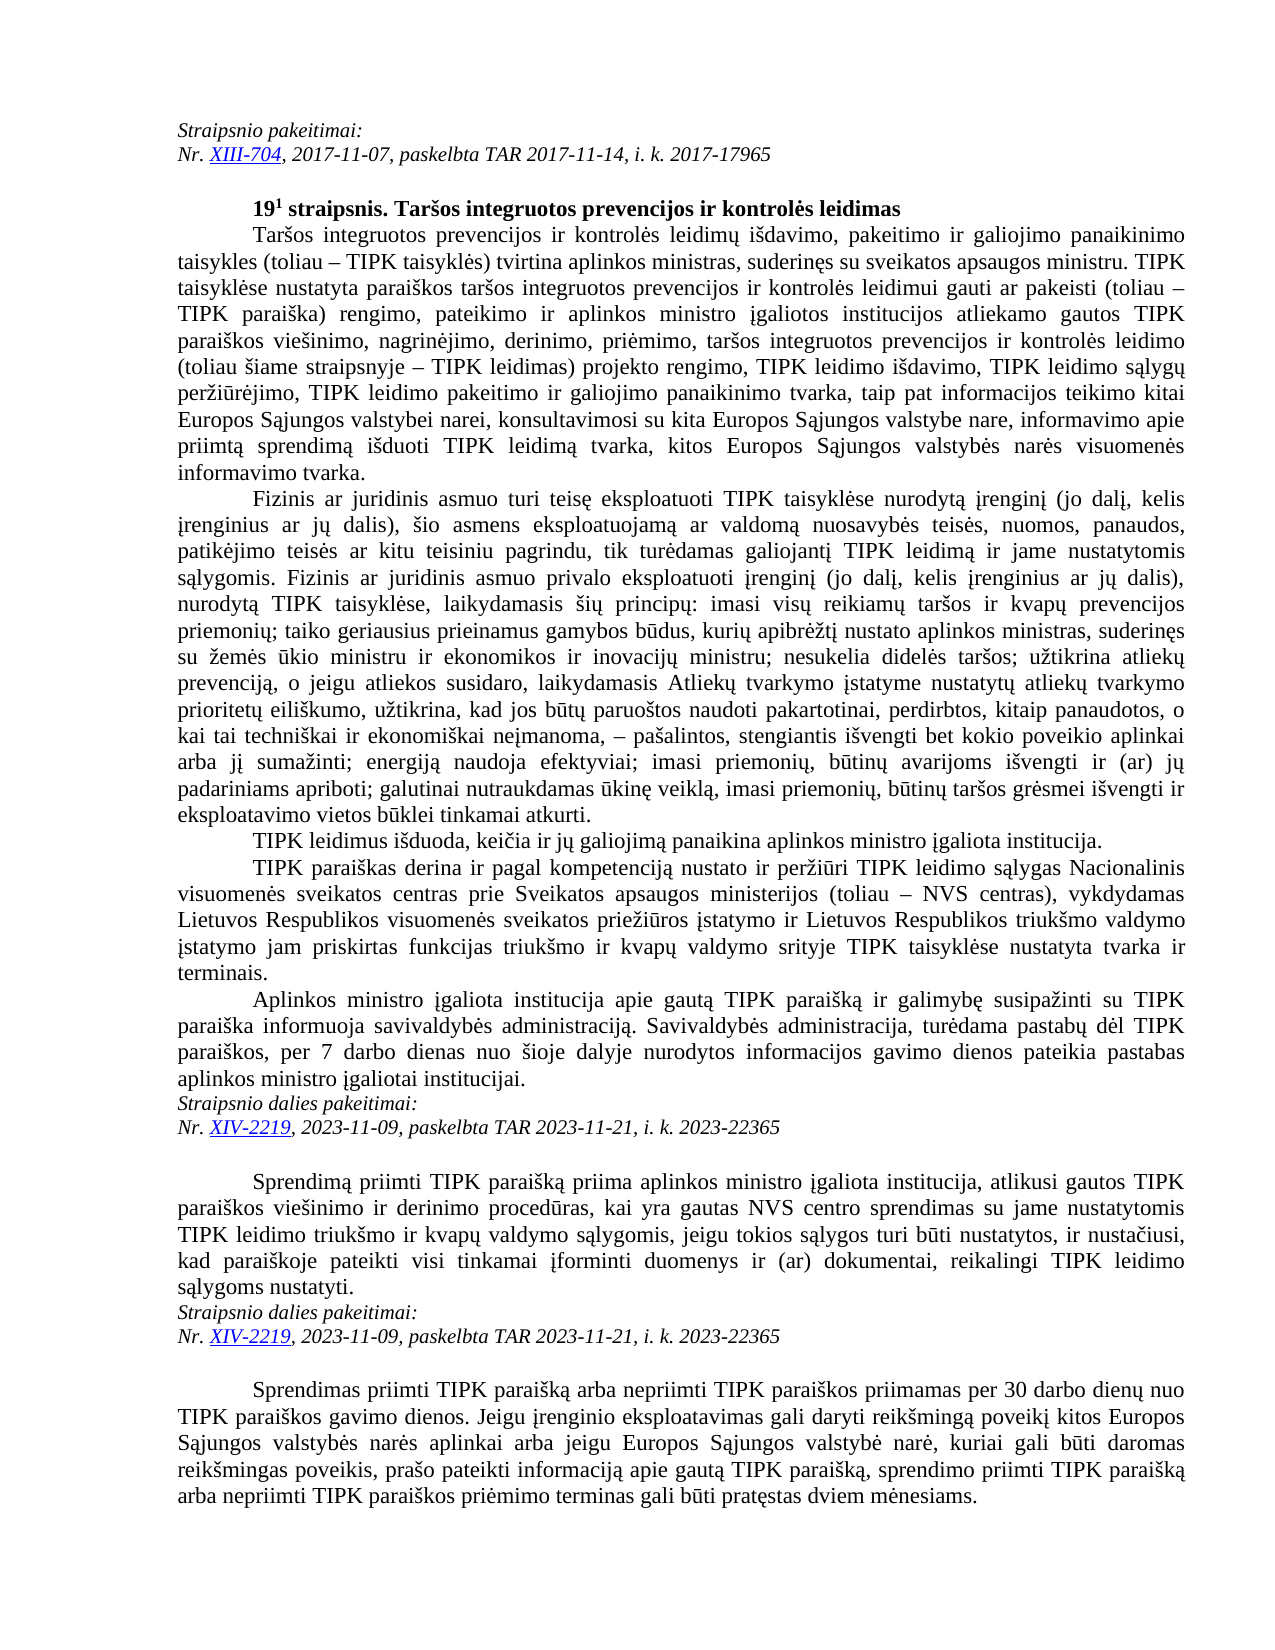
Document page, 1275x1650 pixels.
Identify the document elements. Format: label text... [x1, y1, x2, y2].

text Sprendimą priimti TIPK paraišką priima aplinkos ministro įgaliota institucija, atlikusi gautos TIPK paraiškos viešinimo ir derinimo procedūras, kai yra gautas NVS centro sprendimas su jame nustatytomis TIPK leidimo triukšmo ir kvapų valdymo sąlygomis, jeigu tokios sąlygos turi būti nustatytos, ir nustačiusi, kad paraiškoje pateikti visi tinkamai įforminti duomenys ir (ar) dokumentai, reikalingi TIPK leidimo sąlygoms nustatyti. [177, 1168, 1186, 1300]
text Taršos integruotos prevencijos ir kontrolės leidimų išdavimo, pakeitimo ir galiojimo panaikinimo taisykles (toliau – TIPK taisyklės) tvirtina aplinkos ministras, suderinęs su sveikatos apsaugos ministru. TIPK taisyklėse nustatyta paraiškos taršos integruotos prevencijos ir kontrolės leidimui gauti ar pakeisti (toliau – TIPK paraiška) rengimo, pateikimo ir aplinkos ministro įgaliotos institucijos atliekamo gautos TIPK paraiškos viešinimo, nagrinėjimo, derinimo, priėmimo, taršos integruotos prevencijos ir kontrolės leidimo (toliau šiame straipsnyje – TIPK leidimas) projekto rengimo, TIPK leidimo išdavimo, TIPK leidimo sąlygų peržiūrėjimo, TIPK leidimo pakeitimo ir galiojimo panaikinimo tvarka, taip pat informacijos teikimo kitai Europos Sąjungos valstybei narei, konsultavimosi su kita Europos Sąjungos valstybe nare, informavimo apie priimtą sprendimą išduoti TIPK leidimą tvarka, kitos Europos Sąjungos valstybės narės visuomenės informavimo tvarka. [177, 221, 1186, 485]
text TIPK leidimus išduoda, keičia ir jų galiojimą panaikina aplinkos ministro įgaliota institucija. [177, 827, 1186, 854]
text TIPK paraiškas derina ir pagal kompetenciją nustato ir peržiūri TIPK leidimo sąlygas Nacionalinis visuomenės sveikatos centras prie Sveikatos apsaugos ministerijos (toliau – NVS centras), vykdydamas Lietuvos Respublikos visuomenės sveikatos priežiūros įstatymo ir Lietuvos Respublikos triukšmo valdymo įstatymo jam priskirtas funkcijas triukšmo ir kvapų valdymo srityje TIPK taisyklėse nustatyta tvarka ir terminais. [177, 854, 1186, 986]
text Fizinis ar juridinis asmuo turi teisę eksploatuoti TIPK taisyklėse nurodytą įrenginį (jo dalį, kelis įrenginius ar jų dalis), šio asmens eksploatuojamą ar valdomą nuosavybės teisės, nuomos, panaudos, patikėjimo teisės ar kitu teisiniu pagrindu, tik turėdamas galiojantį TIPK leidimą ir jame nustatytomis sąlygomis. Fizinis ar juridinis asmuo privalo eksploatuoti įrenginį (jo dalį, kelis įrenginius ar jų dalis), nurodytą TIPK taisyklėse, laikydamasis šių principų: imasi visų reikiamų taršos ir kvapų prevencijos priemonių; taiko geriausius prieinamus gamybos būdus, kurių apibrėžtį nustato aplinkos ministras, suderinęs su žemės ūkio ministru ir ekonomikos ir inovacijų ministru; nesukelia didelės taršos; užtikrina atliekų prevenciją, o jeigu atliekos susidaro, laikydamasis Atliekų tvarkymo įstatyme nustatytų atliekų tvarkymo prioritetų eiliškumo, užtikrina, kad jos būtų paruoštos naudoti pakartotinai, perdirbtos, kitaip panaudotos, o kai tai techniškai ir ekonomiškai neįmanoma, – pašalintos, stengiantis išvengti bet kokio poveikio aplinkai arba jį sumažinti; energiją naudoja efektyviai; imasi priemonių, būtinų avarijoms išvengti ir (ar) jų padariniams apriboti; galutinai nutraukdamas ūkinę veiklą, imasi priemonių, būtinų taršos grėsmei išvengti ir eksploatavimo vietos būklei tinkamai atkurti. [177, 485, 1186, 827]
text Nr. XIV-2219, 2023-11-09, paskelbta TAR 2023-11-21, i. k. 2023-22365 [177, 1115, 1186, 1139]
text Aplinkos ministro įgaliota institucija apie gautą TIPK paraišką ir galimybę susipažinti su TIPK paraiška informuoja savivaldybės administraciją. Savivaldybės administracija, turėdama pastabų dėl TIPK paraiškos, per 7 darbo dienas nuo šioje dalyje nurodytos informacijos gavimo dienos pateikia pastabas aplinkos ministro įgaliotai institucijai. [177, 986, 1186, 1091]
text Straipsnio pakeitimai: [177, 118, 1186, 142]
text Nr. XIII-704, 2017-11-07, paskelbta TAR 2017-11-14, i. k. 2017-17965 [177, 142, 1186, 166]
text Nr. XIV-2219, 2023-11-09, paskelbta TAR 2023-11-21, i. k. 2023-22365 [177, 1324, 1186, 1348]
text Straipsnio dalies pakeitimai: [177, 1091, 1186, 1115]
text Straipsnio dalies pakeitimai: [177, 1300, 1186, 1324]
text 191 straipsnis. Taršos integruotos prevencijos ir kontrolės leidimas [177, 195, 1186, 221]
text Sprendimas priimti TIPK paraišką arba nepriimti TIPK paraiškos priimamas per 30 darbo dienų nuo TIPK paraiškos gavimo dienos. Jeigu įrenginio eksploatavimas gali daryti reikšmingą poveikį kitos Europos Sąjungos valstybės narės aplinkai arba jeigu Europos Sąjungos valstybė narė, kuriai gali būti daromas reikšmingas poveikis, prašo pateikti informaciją apie gautą TIPK paraišką, sprendimo priimti TIPK paraišką arba nepriimti TIPK paraiškos priėmimo terminas gali būti pratęstas dviem mėnesiams. [177, 1377, 1186, 1508]
